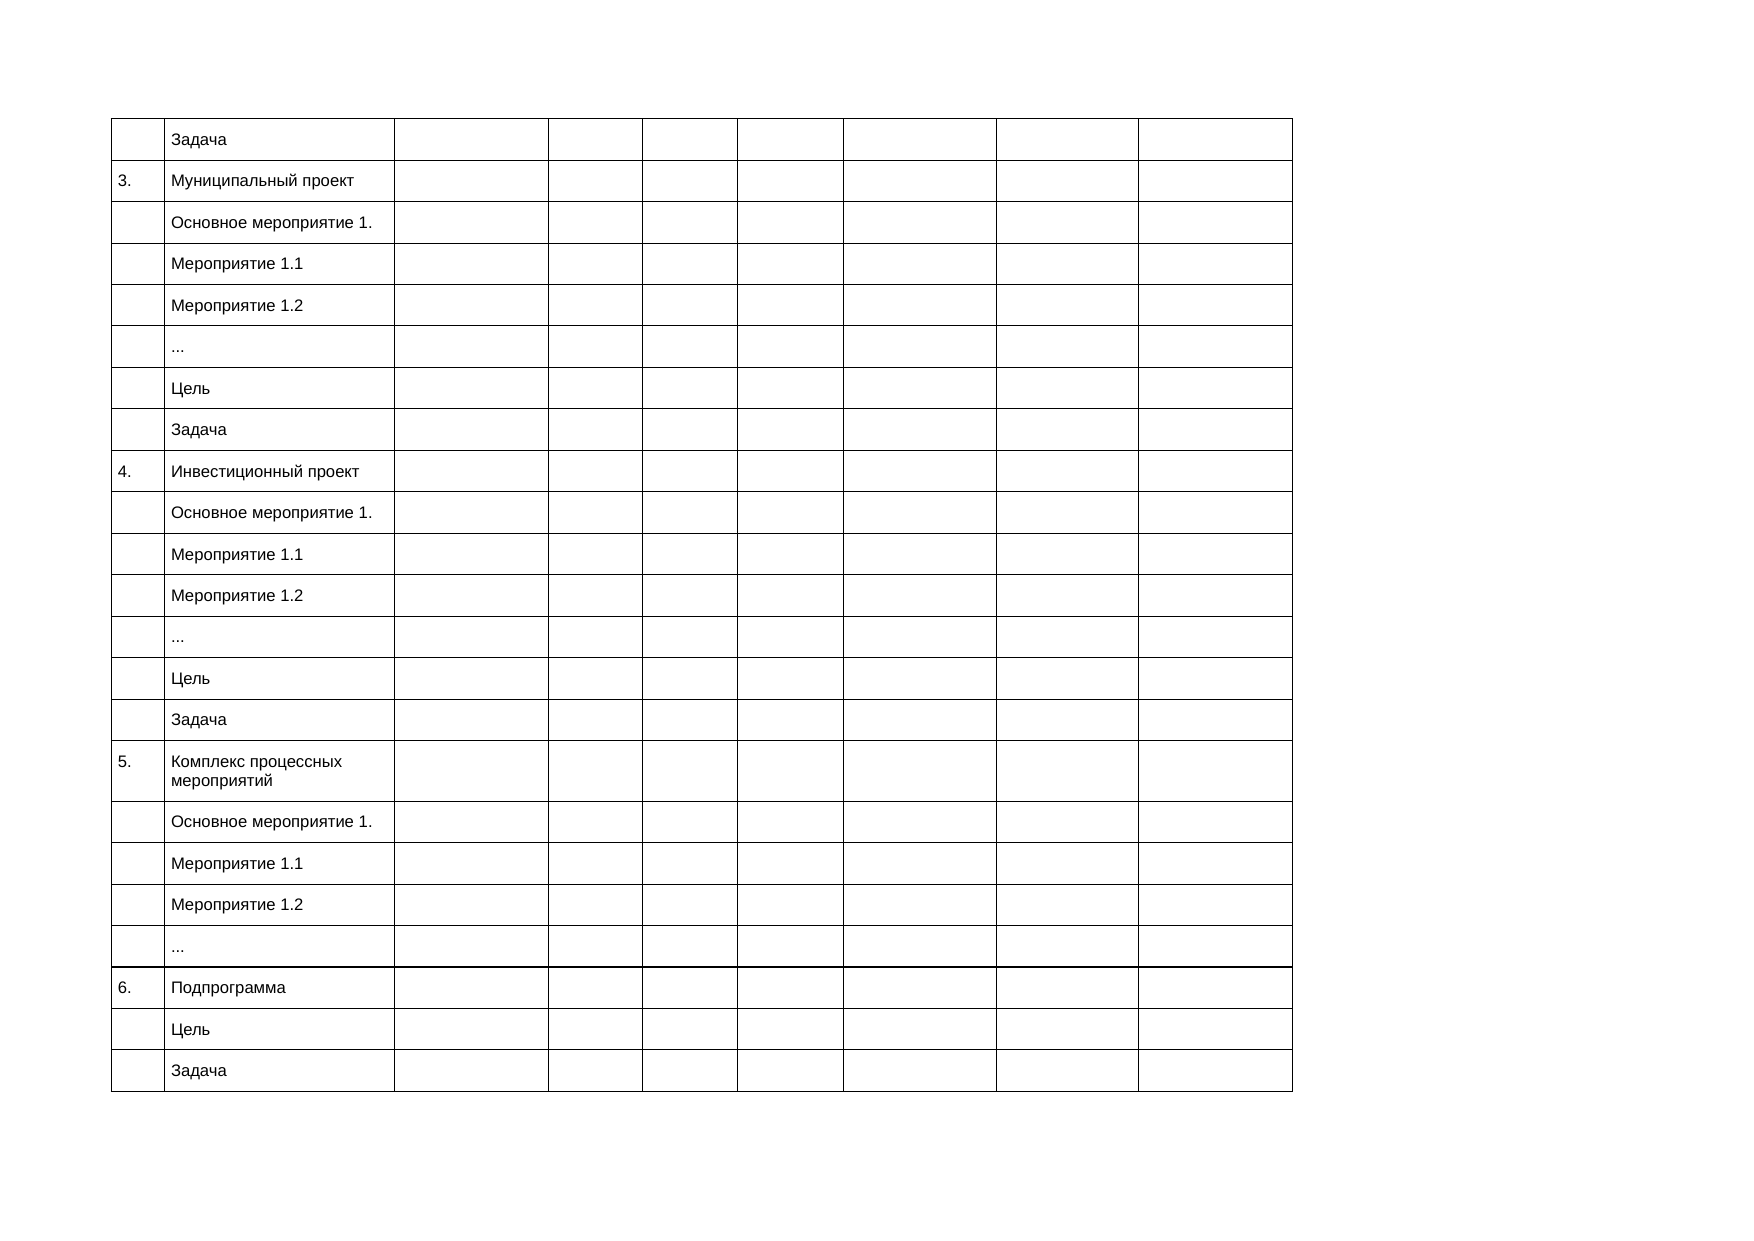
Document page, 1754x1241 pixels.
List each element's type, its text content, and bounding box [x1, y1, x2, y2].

table_cell [1139, 658, 1292, 698]
table_cell [844, 492, 996, 533]
table_cell [395, 451, 548, 491]
table_cell [395, 802, 548, 842]
table_cell [997, 368, 1138, 408]
table_cell [738, 1009, 843, 1049]
table_cell [997, 802, 1138, 842]
table_cell Мероприятие 1.1 [165, 534, 394, 574]
table_cell [549, 802, 642, 842]
table_cell [549, 285, 642, 325]
table_cell [1139, 926, 1292, 966]
table_cell Задача [165, 700, 394, 740]
table_cell 3. [112, 161, 164, 201]
table_cell [643, 802, 737, 842]
table_cell [112, 409, 164, 450]
table_cell [997, 161, 1138, 201]
table_cell [997, 700, 1138, 740]
table_cell [738, 202, 843, 242]
table_cell [738, 492, 843, 533]
table_cell [997, 451, 1138, 491]
table_cell [844, 885, 996, 925]
table_cell [549, 326, 642, 367]
table_cell [395, 926, 548, 966]
table_cell Подпрограмма [165, 968, 394, 1008]
table_cell [549, 368, 642, 408]
table_cell [395, 575, 548, 616]
table_cell [549, 575, 642, 616]
table_cell [738, 409, 843, 450]
table_cell [844, 926, 996, 966]
table_cell [844, 741, 996, 801]
table_cell [1139, 802, 1292, 842]
table_cell [549, 451, 642, 491]
table_cell Инвестиционный проект [165, 451, 394, 491]
table_cell [997, 492, 1138, 533]
table_cell [549, 119, 642, 159]
table_cell [844, 119, 996, 159]
table_cell [844, 451, 996, 491]
table_cell [738, 451, 843, 491]
table_cell [395, 244, 548, 284]
table_cell [844, 202, 996, 242]
table_cell Муниципальный проект [165, 161, 394, 201]
table_cell [395, 1009, 548, 1049]
table_cell [1139, 161, 1292, 201]
table_cell [395, 534, 548, 574]
table_cell ... [165, 926, 394, 966]
table_cell [738, 658, 843, 698]
table_cell [1139, 617, 1292, 657]
table_cell [643, 926, 737, 966]
table_cell [1139, 885, 1292, 925]
table_cell Мероприятие 1.1 [165, 244, 394, 284]
table_cell ... [165, 326, 394, 367]
table_cell [1139, 741, 1292, 801]
table_cell [738, 1050, 843, 1091]
table_cell 4. [112, 451, 164, 491]
table_cell [844, 575, 996, 616]
table_cell [643, 244, 737, 284]
table_cell [112, 658, 164, 698]
table_cell [643, 617, 737, 657]
table_cell Основное мероприятие 1. [165, 202, 394, 242]
table_cell [395, 1050, 548, 1091]
table_cell [997, 202, 1138, 242]
table_cell [1139, 843, 1292, 883]
table_cell [844, 285, 996, 325]
table_cell [643, 451, 737, 491]
table_cell [1139, 534, 1292, 574]
table_cell [643, 161, 737, 201]
table_cell [549, 968, 642, 1008]
table_cell [997, 885, 1138, 925]
table_cell [738, 741, 843, 801]
table_cell [997, 409, 1138, 450]
table_cell [112, 1009, 164, 1049]
table_cell [643, 575, 737, 616]
table_cell [844, 368, 996, 408]
table_cell [844, 700, 996, 740]
table_cell [395, 658, 548, 698]
table_cell [395, 741, 548, 801]
table_cell Цель [165, 368, 394, 408]
table_cell [549, 885, 642, 925]
table_cell Задача [165, 409, 394, 450]
table_cell Задача [165, 1050, 394, 1091]
table_cell [395, 968, 548, 1008]
table_cell [395, 700, 548, 740]
table_cell [395, 119, 548, 159]
table_cell [395, 368, 548, 408]
table_cell [1139, 968, 1292, 1008]
table_cell [395, 617, 548, 657]
table_cell [1139, 368, 1292, 408]
table_cell [1139, 285, 1292, 325]
table_cell [112, 326, 164, 367]
table_cell [643, 326, 737, 367]
table_cell [395, 202, 548, 242]
table_cell [549, 700, 642, 740]
table_cell Комплекс процессных мероприятий [165, 741, 394, 801]
table_cell [738, 843, 843, 883]
table_cell [738, 968, 843, 1008]
table_cell [112, 700, 164, 740]
table_cell [844, 244, 996, 284]
table_cell [1139, 409, 1292, 450]
table_cell [395, 492, 548, 533]
table_cell [1139, 1050, 1292, 1091]
table_cell [1139, 492, 1292, 533]
table_cell [844, 617, 996, 657]
table_cell [997, 843, 1138, 883]
table_cell [112, 368, 164, 408]
table_cell [997, 926, 1138, 966]
table_cell [738, 575, 843, 616]
table_cell [112, 1050, 164, 1091]
table_cell [738, 326, 843, 367]
table_cell [738, 926, 843, 966]
table_cell [997, 968, 1138, 1008]
table_cell [643, 285, 737, 325]
table_cell [549, 534, 642, 574]
table_cell [1139, 244, 1292, 284]
table_cell [1139, 700, 1292, 740]
table_cell [395, 326, 548, 367]
table_cell [1139, 575, 1292, 616]
table_cell [1139, 451, 1292, 491]
table_cell [643, 119, 737, 159]
table_cell [997, 244, 1138, 284]
table_cell [844, 802, 996, 842]
table_cell [997, 575, 1138, 616]
table_cell [112, 244, 164, 284]
table_cell [997, 1050, 1138, 1091]
table_cell [112, 285, 164, 325]
table_cell ... [165, 617, 394, 657]
table_cell Задача [165, 119, 394, 159]
table_cell [844, 658, 996, 698]
table_cell 6. [112, 968, 164, 1008]
table_cell [643, 1009, 737, 1049]
table_cell [112, 534, 164, 574]
table_cell [738, 885, 843, 925]
table_cell [643, 843, 737, 883]
table_cell Мероприятие 1.1 [165, 843, 394, 883]
table_cell [997, 119, 1138, 159]
table_cell [997, 741, 1138, 801]
table_cell [549, 161, 642, 201]
table_cell [997, 1009, 1138, 1049]
table_cell [549, 617, 642, 657]
table_cell Мероприятие 1.2 [165, 885, 394, 925]
table_cell Мероприятие 1.2 [165, 575, 394, 616]
table_cell [844, 843, 996, 883]
table_cell [844, 534, 996, 574]
table_cell [643, 368, 737, 408]
table_cell Основное мероприятие 1. [165, 802, 394, 842]
table_cell [738, 802, 843, 842]
table_cell [738, 161, 843, 201]
table_cell [844, 1050, 996, 1091]
table_cell [997, 617, 1138, 657]
table_cell [997, 534, 1138, 574]
table_cell [738, 368, 843, 408]
table_cell [112, 575, 164, 616]
table_cell [1139, 326, 1292, 367]
table_cell [112, 802, 164, 842]
table_cell [549, 741, 642, 801]
table_cell [549, 843, 642, 883]
table_cell [112, 843, 164, 883]
table_cell [738, 285, 843, 325]
table_cell Цель [165, 1009, 394, 1049]
table_cell [844, 326, 996, 367]
table_cell [112, 885, 164, 925]
table_cell [844, 968, 996, 1008]
table_cell [738, 534, 843, 574]
table_cell Цель [165, 658, 394, 698]
table_cell [997, 658, 1138, 698]
table_cell [549, 409, 642, 450]
table_cell [549, 492, 642, 533]
table_cell [549, 1050, 642, 1091]
table_cell [643, 741, 737, 801]
table_cell [549, 244, 642, 284]
table_cell [643, 1050, 737, 1091]
table_cell [738, 700, 843, 740]
table_cell 5. [112, 741, 164, 801]
table_cell [1139, 1009, 1292, 1049]
table_cell [549, 1009, 642, 1049]
table_cell Мероприятие 1.2 [165, 285, 394, 325]
table_cell [1139, 202, 1292, 242]
table_cell [844, 409, 996, 450]
table_cell [395, 161, 548, 201]
table_cell [643, 202, 737, 242]
table_cell [844, 1009, 996, 1049]
table_cell [549, 926, 642, 966]
table_cell [112, 202, 164, 242]
table_cell [643, 409, 737, 450]
table_cell [643, 658, 737, 698]
table_cell [643, 885, 737, 925]
table_cell [844, 161, 996, 201]
table_cell [549, 658, 642, 698]
table_cell [997, 326, 1138, 367]
table_cell [738, 244, 843, 284]
table_cell [395, 409, 548, 450]
table_cell [112, 617, 164, 657]
table_cell [112, 926, 164, 966]
table_cell [643, 534, 737, 574]
table_cell [643, 492, 737, 533]
table_cell [395, 285, 548, 325]
table_cell [643, 700, 737, 740]
table_cell [738, 119, 843, 159]
table_cell Основное мероприятие 1. [165, 492, 394, 533]
table_cell [395, 843, 548, 883]
table_cell [549, 202, 642, 242]
table_cell [112, 492, 164, 533]
table_cell [112, 119, 164, 159]
table_cell [643, 968, 737, 1008]
table_cell [1139, 119, 1292, 159]
table_cell [997, 285, 1138, 325]
table_cell [395, 885, 548, 925]
table_cell [738, 617, 843, 657]
